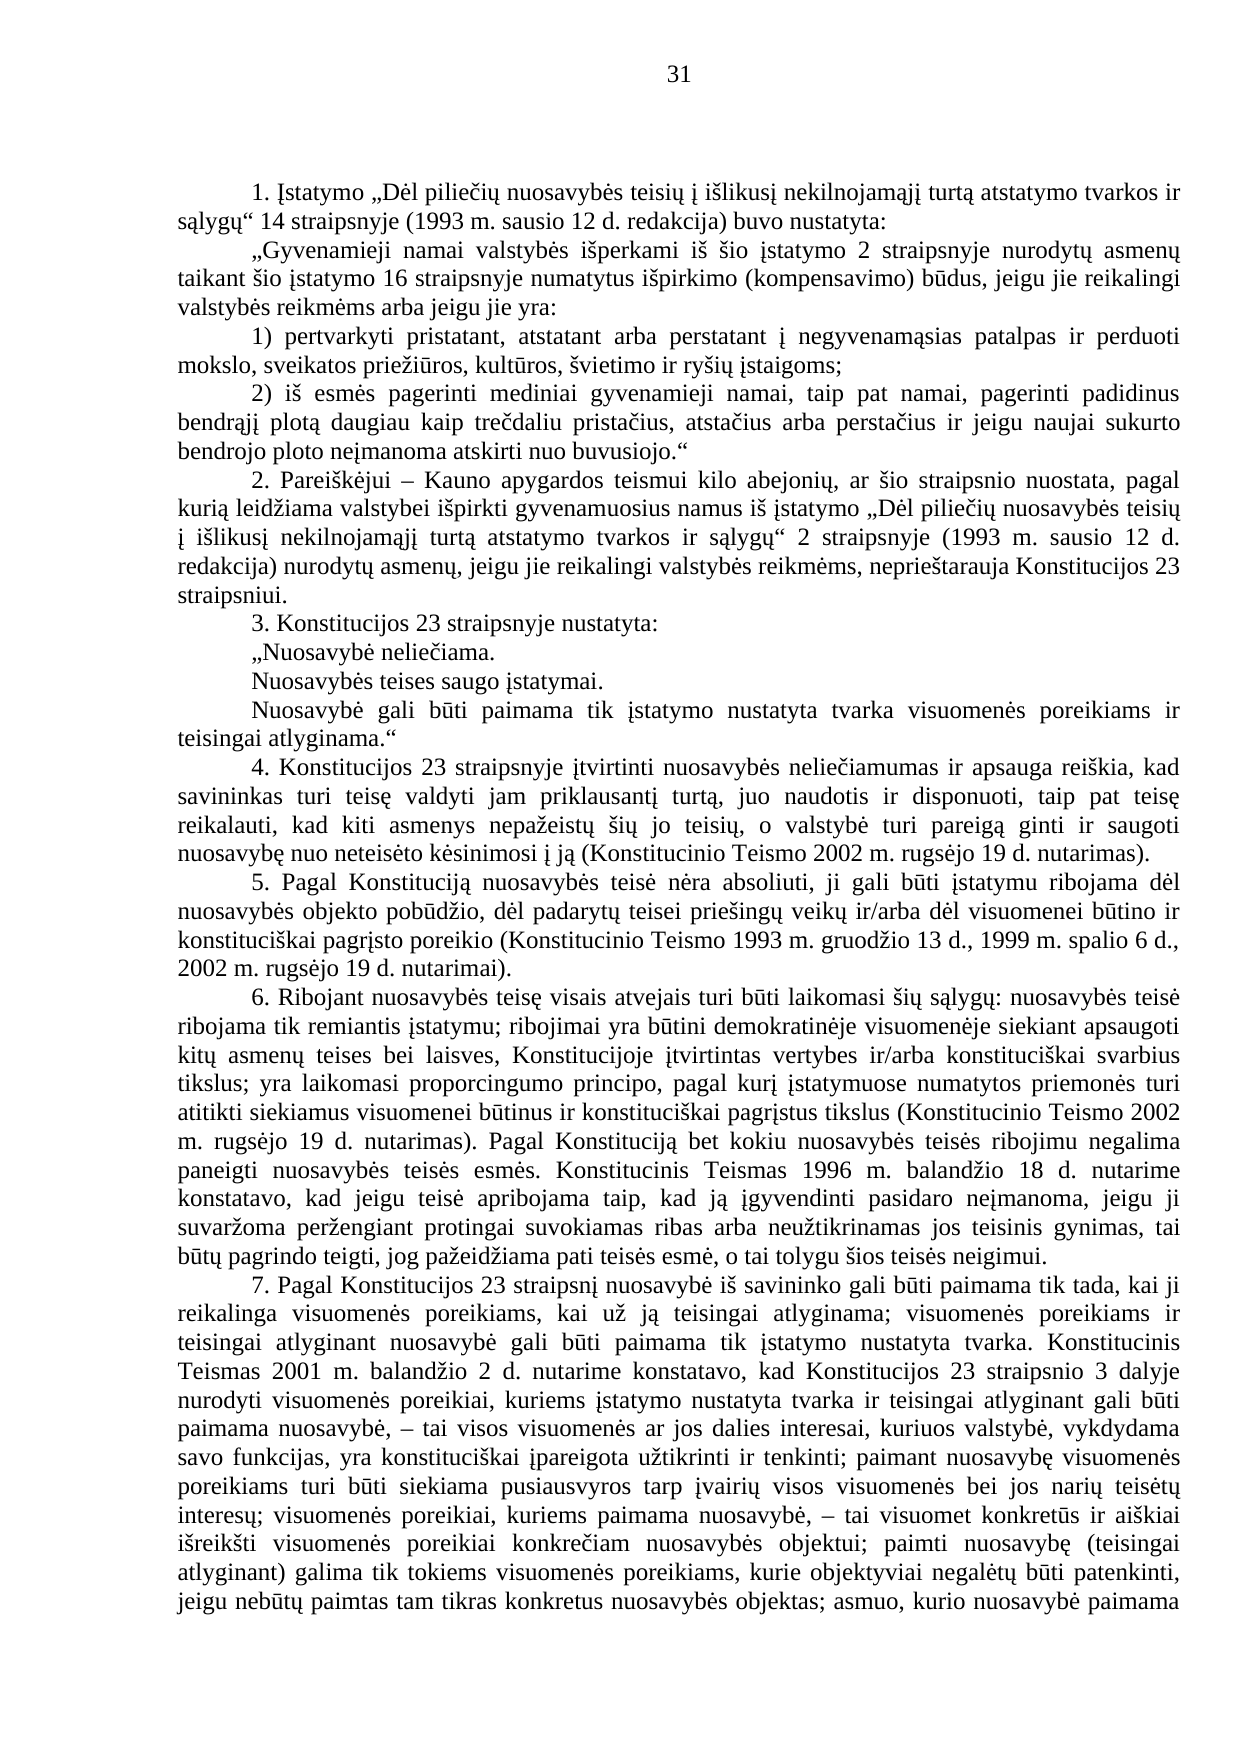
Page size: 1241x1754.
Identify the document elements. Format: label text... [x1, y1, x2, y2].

text Nuosavybė gali būti paimama tik įstatymo nustatyta tvarka visuomenės poreikiams ir teisingai atlyginama.“ [177, 695, 1181, 752]
text „Nuosavybė neliečiama. [177, 637, 1181, 666]
text 1) pertvarkyti pristatant, atstatant arba perstatant į negyvenamąsias patalpas ir perduoti mokslo, sveikatos priežiūros, kultūros, švietimo ir ryšių įstaigoms; [177, 321, 1181, 378]
text 7. Pagal Konstitucijos 23 straipsnį nuosavybė iš savininko gali būti paimama tik tada, kai ji reikalinga visuomenės poreikiams, kai už ją teisingai atlyginama; visuomenės poreikiams ir teisingai atlyginant nuosavybė gali būti paimama tik įstatymo nustatyta tvarka. Konstitucinis Teismas 2001 m. balandžio 2 d. nutarime konstatavo, kad Konstitucijos 23 straipsnio 3 dalyje nurodyti visuomenės poreikiai, kuriems įstatymo nustatyta tvarka ir teisingai atlyginant gali būti paimama nuosavybė, – tai visos visuomenės ar jos dalies interesai, kuriuos valstybė, vykdydama savo funkcijas, yra konstituciškai įpareigota užtikrinti ir tenkinti; paimant nuosavybę visuomenės poreikiams turi būti siekiama pusiausvyros tarp įvairių visos visuomenės bei jos narių teisėtų interesų; visuomenės poreikiai, kuriems paimama nuosavybė, – tai visuomet konkretūs ir aiškiai išreikšti visuomenės poreikiai konkrečiam nuosavybės objektui; paimti nuosavybę (teisingai atlyginant) galima tik tokiems visuomenės poreikiams, kurie objektyviai negalėtų būti patenkinti, jeigu nebūtų paimtas tam tikras konkretus nuosavybės objektas; asmuo, kurio nuosavybė paimama [177, 1270, 1181, 1615]
text 2) iš esmės pagerinti mediniai gyvenamieji namai, taip pat namai, pagerinti padidinus bendrąjį plotą daugiau kaip trečdaliu pristačius, atstačius arba perstačius ir jeigu naujai sukurto bendrojo ploto neįmanoma atskirti nuo buvusiojo.“ [177, 378, 1181, 465]
text 3. Konstitucijos 23 straipsnyje nustatyta: [177, 608, 1181, 637]
text „Gyvenamieji namai valstybės išperkami iš šio įstatymo 2 straipsnyje nurodytų asmenų taikant šio įstatymo 16 straipsnyje numatytus išpirkimo (kompensavimo) būdus, jeigu jie reikalingi valstybės reikmėms arba jeigu jie yra: [177, 235, 1181, 321]
text 2. Pareiškėjui – Kauno apygardos teismui kilo abejonių, ar šio straipsnio nuostata, pagal kurią leidžiama valstybei išpirkti gyvenamuosius namus iš įstatymo „Dėl piliečių nuosavybės teisių į išlikusį nekilnojamąjį turtą atstatymo tvarkos ir sąlygų“ 2 straipsnyje (1993 m. sausio 12 d. redakcija) nurodytų asmenų, jeigu jie reikalingi valstybės reikmėms, neprieštarauja Konstitucijos 23 straipsniui. [177, 465, 1181, 608]
text 1. Įstatymo „Dėl piliečių nuosavybės teisių į išlikusį nekilnojamąjį turtą atstatymo tvarkos ir sąlygų“ 14 straipsnyje (1993 m. sausio 12 d. redakcija) buvo nustatyta: [177, 177, 1181, 235]
text 5. Pagal Konstituciją nuosavybės teisė nėra absoliuti, ji gali būti įstatymu ribojama dėl nuosavybės objekto pobūdžio, dėl padarytų teisei priešingų veikų ir/arba dėl visuomenei būtino ir konstituciškai pagrįsto poreikio (Konstitucinio Teismo 1993 m. gruodžio 13 d., 1999 m. spalio 6 d., 2002 m. rugsėjo 19 d. nutarimai). [177, 867, 1181, 982]
text 6. Ribojant nuosavybės teisę visais atvejais turi būti laikomasi šių sąlygų: nuosavybės teisė ribojama tik remiantis įstatymu; ribojimai yra būtini demokratinėje visuomenėje siekiant apsaugoti kitų asmenų teises bei laisves, Konstitucijoje įtvirtintas vertybes ir/arba konstituciškai svarbius tikslus; yra laikomasi proporcingumo principo, pagal kurį įstatymuose numatytos priemonės turi atitikti siekiamus visuomenei būtinus ir konstituciškai pagrįstus tikslus (Konstitucinio Teismo 2002 m. rugsėjo 19 d. nutarimas). Pagal Konstituciją bet kokiu nuosavybės teisės ribojimu negalima paneigti nuosavybės teisės esmės. Konstitucinis Teismas 1996 m. balandžio 18 d. nutarime konstatavo, kad jeigu teisė apribojama taip, kad ją įgyvendinti pasidaro neįmanoma, jeigu ji suvaržoma peržengiant protingai suvokiamas ribas arba neužtikrinamas jos teisinis gynimas, tai būtų pagrindo teigti, jog pažeidžiama pati teisės esmė, o tai tolygu šios teisės neigimui. [177, 982, 1181, 1270]
text 4. Konstitucijos 23 straipsnyje įtvirtinti nuosavybės neliečiamumas ir apsauga reiškia, kad savininkas turi teisę valdyti jam priklausantį turtą, juo naudotis ir disponuoti, taip pat teisę reikalauti, kad kiti asmenys nepažeistų šių jo teisių, o valstybė turi pareigą ginti ir saugoti nuosavybę nuo neteisėto kėsinimosi į ją (Konstitucinio Teismo 2002 m. rugsėjo 19 d. nutarimas). [177, 752, 1181, 867]
text Nuosavybės teises saugo įstatymai. [177, 666, 1181, 695]
